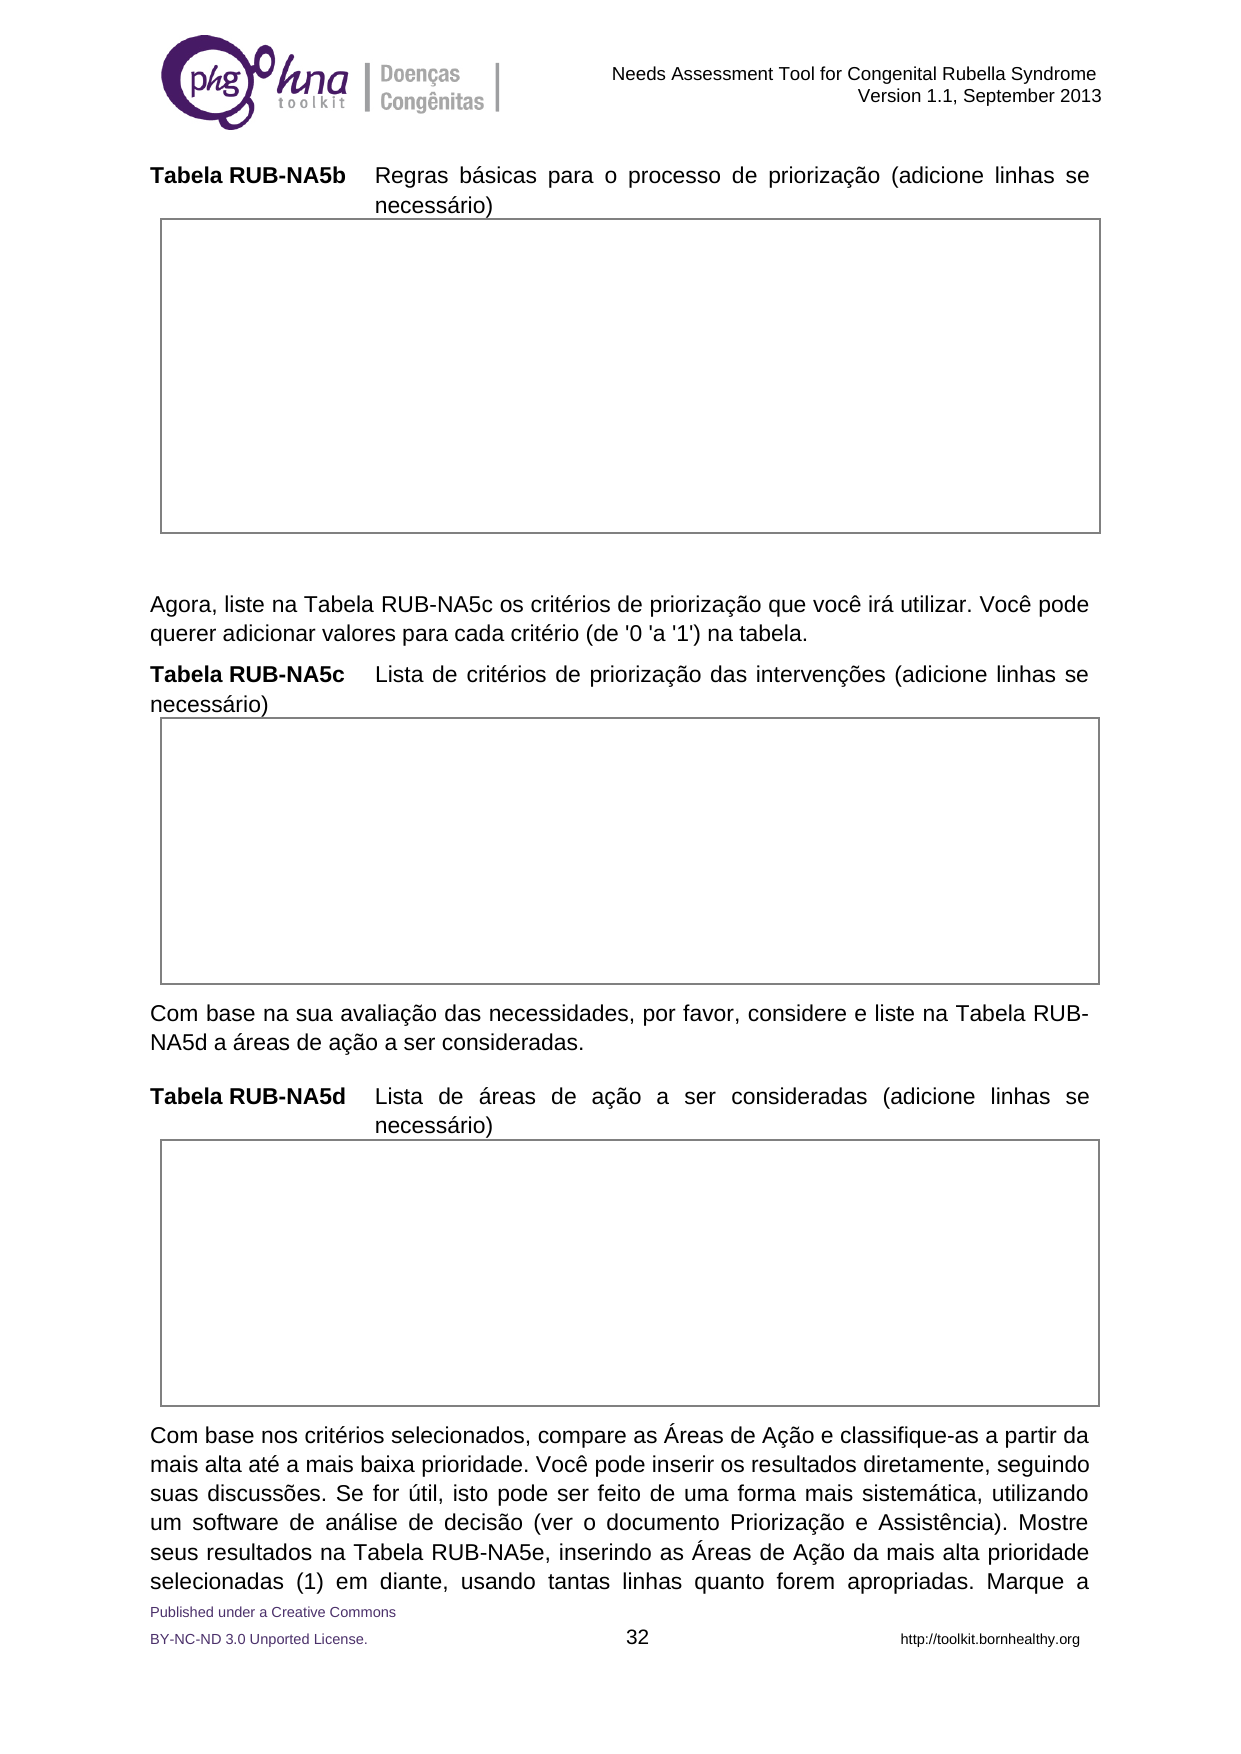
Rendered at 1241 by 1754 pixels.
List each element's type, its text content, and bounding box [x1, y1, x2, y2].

text Com base nos critérios selecionados, compare as Áreas de Ação e classifique-as a partir da mais alta até a mais baixa prioridade. Você pode inserir os resultados diretamente, seguindo suas discussões. Se for útil, isto pode ser feito de uma forma mais sistemática, utilizando um software de análise de decisão (ver o documento Priorização e Assistência). Mostre seus resultados na Tabela RUB-NA5e, inserindo as Áreas de Ação da mais alta prioridade selecionadas (1) em diante, usando tantas linhas quanto forem apropriadas. Marque a [150, 1419, 1090, 1594]
table_header [162, 719, 1098, 983]
text Tabela RUB-NA5c Lista de critérios de priorização das intervenções (adicione linhas se necessário) [150, 659, 1090, 717]
subtitle Tabela RUB-NA5b Regras básicas para o processo de priorização (adicione linhas se necessário) [150, 160, 1090, 218]
text Agora, liste na Tabela RUB-NA5c os critérios de priorização que você irá utilizar. Você pode querer adicionar valores para cada critério (de '0 'a '1') na tabela. [150, 588, 1090, 646]
table_header [162, 220, 1099, 532]
text Com base na sua avaliação das necessidades, por favor, considere e liste na Tabela RUB-NA5d a áreas de ação a ser consideradas. [150, 997, 1090, 1056]
subtitle Tabela RUB-NA5d Lista de áreas de ação a ser consideradas (adicione linhas se necessário) [150, 1081, 1090, 1139]
table_header [162, 1141, 1098, 1404]
